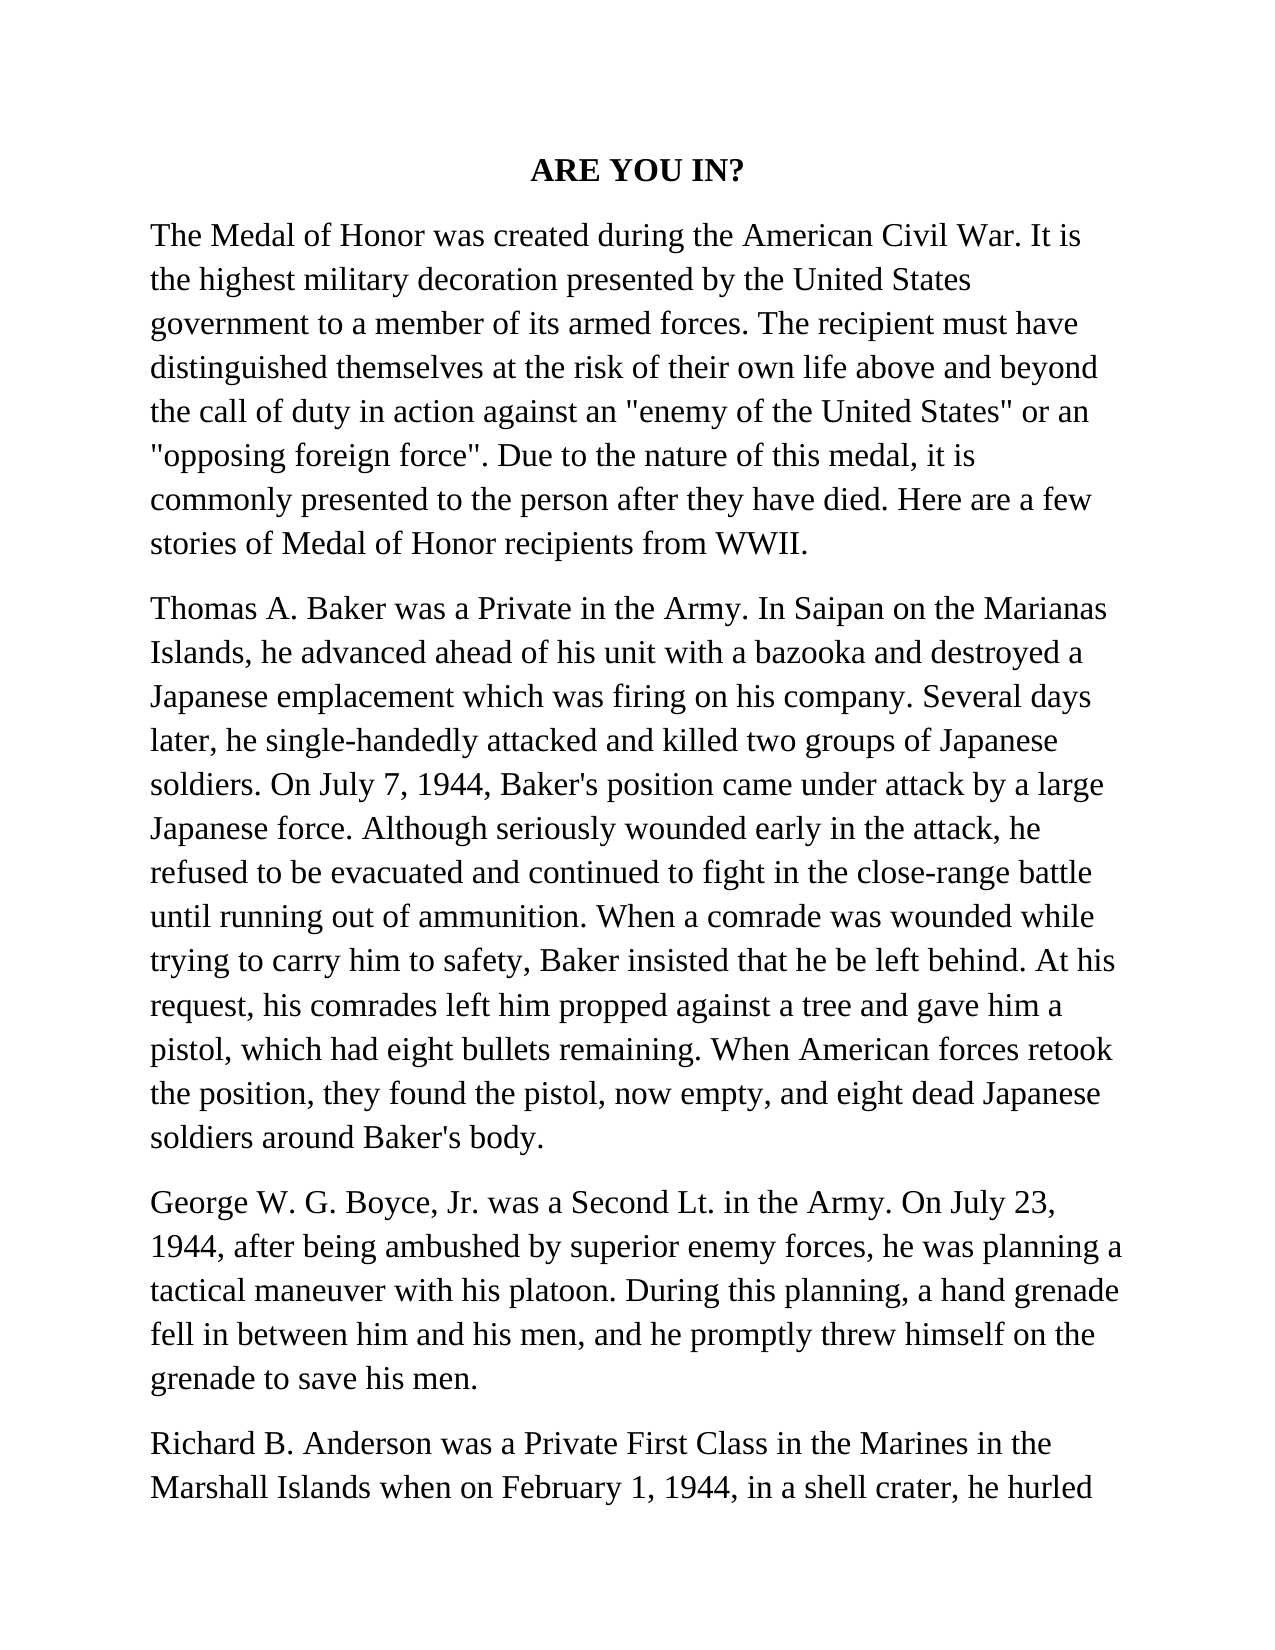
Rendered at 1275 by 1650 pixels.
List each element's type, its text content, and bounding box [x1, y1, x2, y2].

text The Medal of Honor was created during the American Civil War. It is the highest military decoration presented by the United States government to a member of its armed forces. The recipient must have distinguished themselves at the risk of their own life above and beyond the call of duty in action against an "enemy of the United States" or an "opposing foreign force". Due to the nature of this medal, it is commonly presented to the person after they have died. Here are a few stories of Medal of Honor recipients from WWII. [150, 215, 1125, 562]
text Richard B. Anderson was a Private First Class in the Marines in the Marshall Islands when on February 1, 1944, in a shell crater, he hurled [150, 1423, 1125, 1505]
text George W. G. Boyce, Jr. was a Second Lt. in the Army. On July 23, 1944, after being ambushed by superior enemy forces, he was planning a tactical maneuver with his platoon. During this planning, a hand grenade fell in between him and his men, and he promptly threw himself on the grenade to save his men. [150, 1182, 1125, 1396]
text ARE YOU IN? [150, 150, 1125, 188]
text Thomas A. Baker was a Private in the Army. In Saipan on the Marianas Islands, he advanced ahead of his unit with a bazooka and destroyed a Japanese emplacement which was firing on his company. Several days later, he single-handedly attacked and killed two groups of Japanese soldiers. On July 7, 1944, Baker's position came under attack by a large Japanese force. Although seriously wounded early in the attack, he refused to be evacuated and continued to fight in the close-range battle until running out of ammunition. When a comrade was wounded while trying to carry him to safety, Baker insisted that he be left behind. At his request, his comrades left him propped against a tree and gave him a pistol, which had eight bullets remaining. When American forces retook the position, they found the pistol, now empty, and eight dead Japanese soldiers around Baker's body. [150, 588, 1125, 1155]
